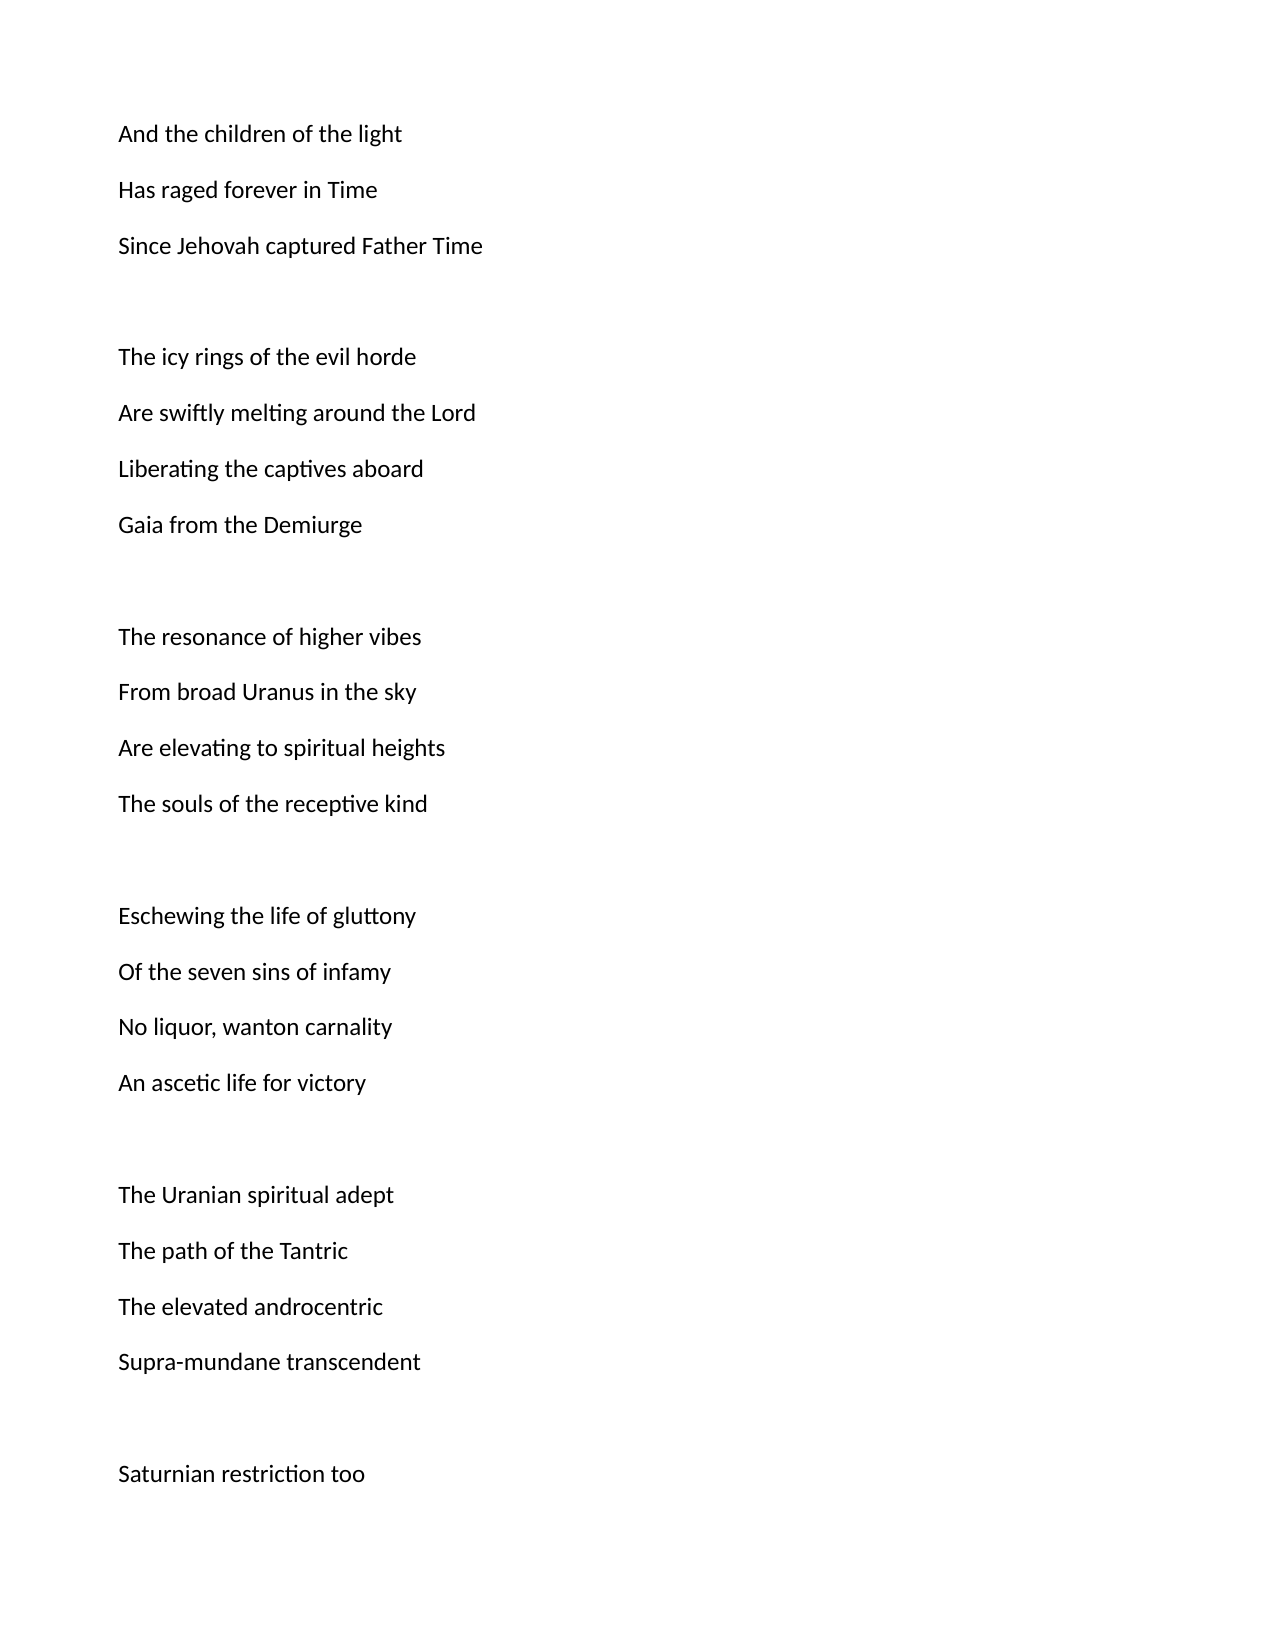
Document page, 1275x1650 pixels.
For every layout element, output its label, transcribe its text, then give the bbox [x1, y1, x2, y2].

text Of the seven sins of infamy [118, 956, 1157, 986]
text The Uranian spiritual adept [118, 1179, 1157, 1209]
text Eschewing the life of gluttony [118, 900, 1157, 930]
text Liberating the captives aboard [118, 453, 1157, 484]
text Saturnian restriction too [118, 1458, 1157, 1489]
text From broad Uranus in the sky [118, 676, 1157, 707]
text Has raged forever in Time [118, 174, 1157, 204]
text The path of the Tantric [118, 1235, 1157, 1265]
text And the children of the light [118, 118, 1157, 149]
text An ascetic life for victory [118, 1067, 1157, 1098]
text Supra-mundane transcendent [118, 1346, 1157, 1377]
text Since Jehovah captured Father Time [118, 230, 1157, 260]
text Gaia from the Demiurge [118, 509, 1157, 539]
text The elevated androcentric [118, 1291, 1157, 1321]
text No liquor, wanton carnality [118, 1011, 1157, 1042]
text The resonance of higher vibes [118, 621, 1157, 651]
text Are swiftly melting around the Lord [118, 397, 1157, 428]
text The souls of the receptive kind [118, 788, 1157, 819]
text The icy rings of the evil horde [118, 341, 1157, 372]
text Are elevating to spiritual heights [118, 732, 1157, 763]
